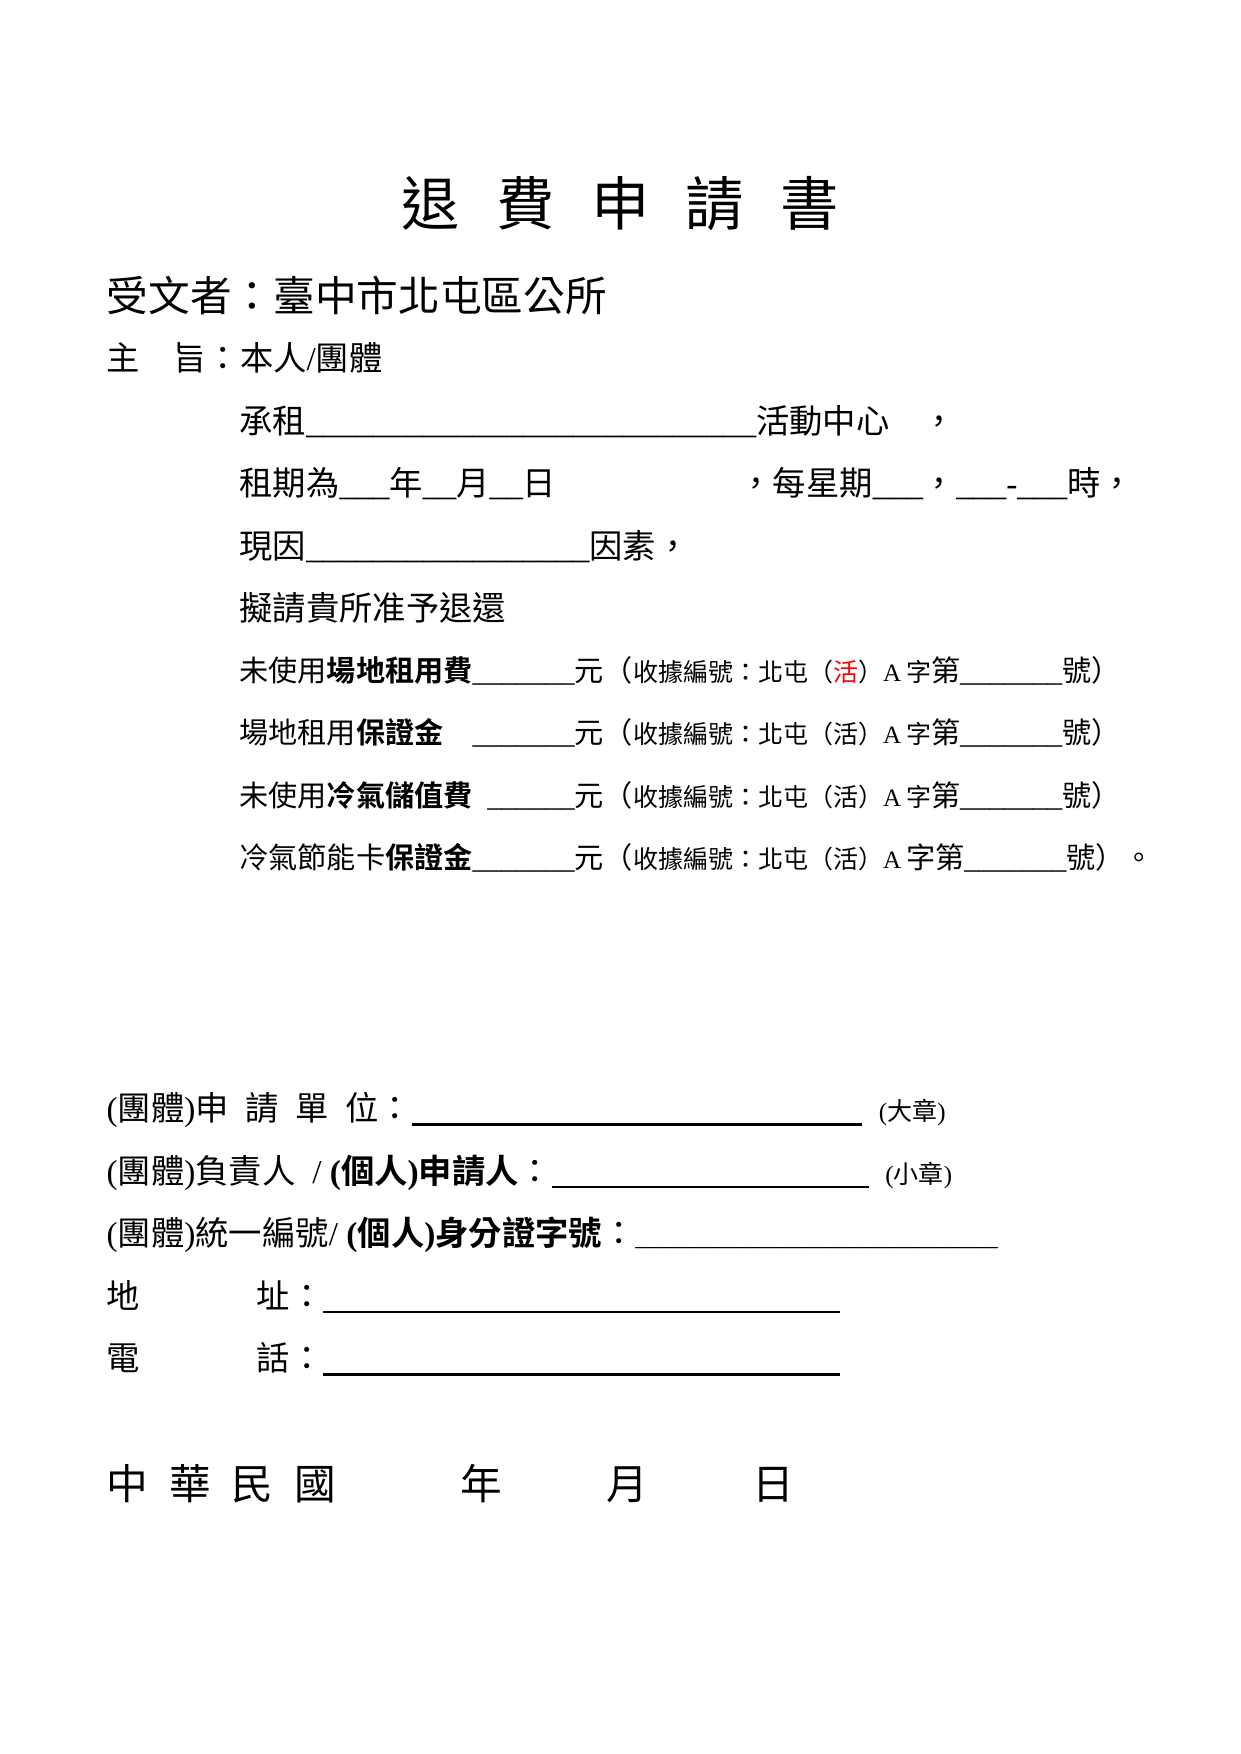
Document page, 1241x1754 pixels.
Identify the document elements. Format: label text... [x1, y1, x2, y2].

text 租期為___年__月__日 ，每星期___，___-___時， [238, 439, 1134, 502]
text 主 旨：本人/團體 [106, 314, 1134, 377]
text 承租___________________________活動中心 ， [238, 377, 1134, 439]
text 冷氣節能卡保證金_______元（收據編號：北屯（活）A字第_______號）。 [238, 814, 1134, 877]
text (團體)申 請 單 位： (大章) [106, 1064, 1134, 1127]
text 擬請貴所准予退還 [238, 564, 1134, 627]
text 現因_________________因素， [238, 502, 1134, 564]
text 退費申請書 [106, 127, 1134, 252]
text 受文者：臺中市北屯區公所 [106, 252, 1134, 314]
text 場地租用保證金 _______元（收據編號：北屯（活）A字第_______號） [238, 689, 1134, 752]
text 電 話： [106, 1314, 1134, 1377]
text 未使用場地租用費_______元（收據編號：北屯（活）A字第_______號） [238, 627, 1134, 689]
text (團體)負責人 / (個人)申請人： (小章) [106, 1127, 1134, 1189]
text 未使用冷氣儲值費 ______元（收據編號：北屯（活）A字第_______號） [238, 752, 1134, 814]
text 中 華 民 國 年 月 日 [106, 1439, 1134, 1502]
text 地 址： [106, 1252, 1134, 1314]
text (團體)統一編號/ (個人)身分證字號：_____________________________ [106, 1189, 1134, 1252]
